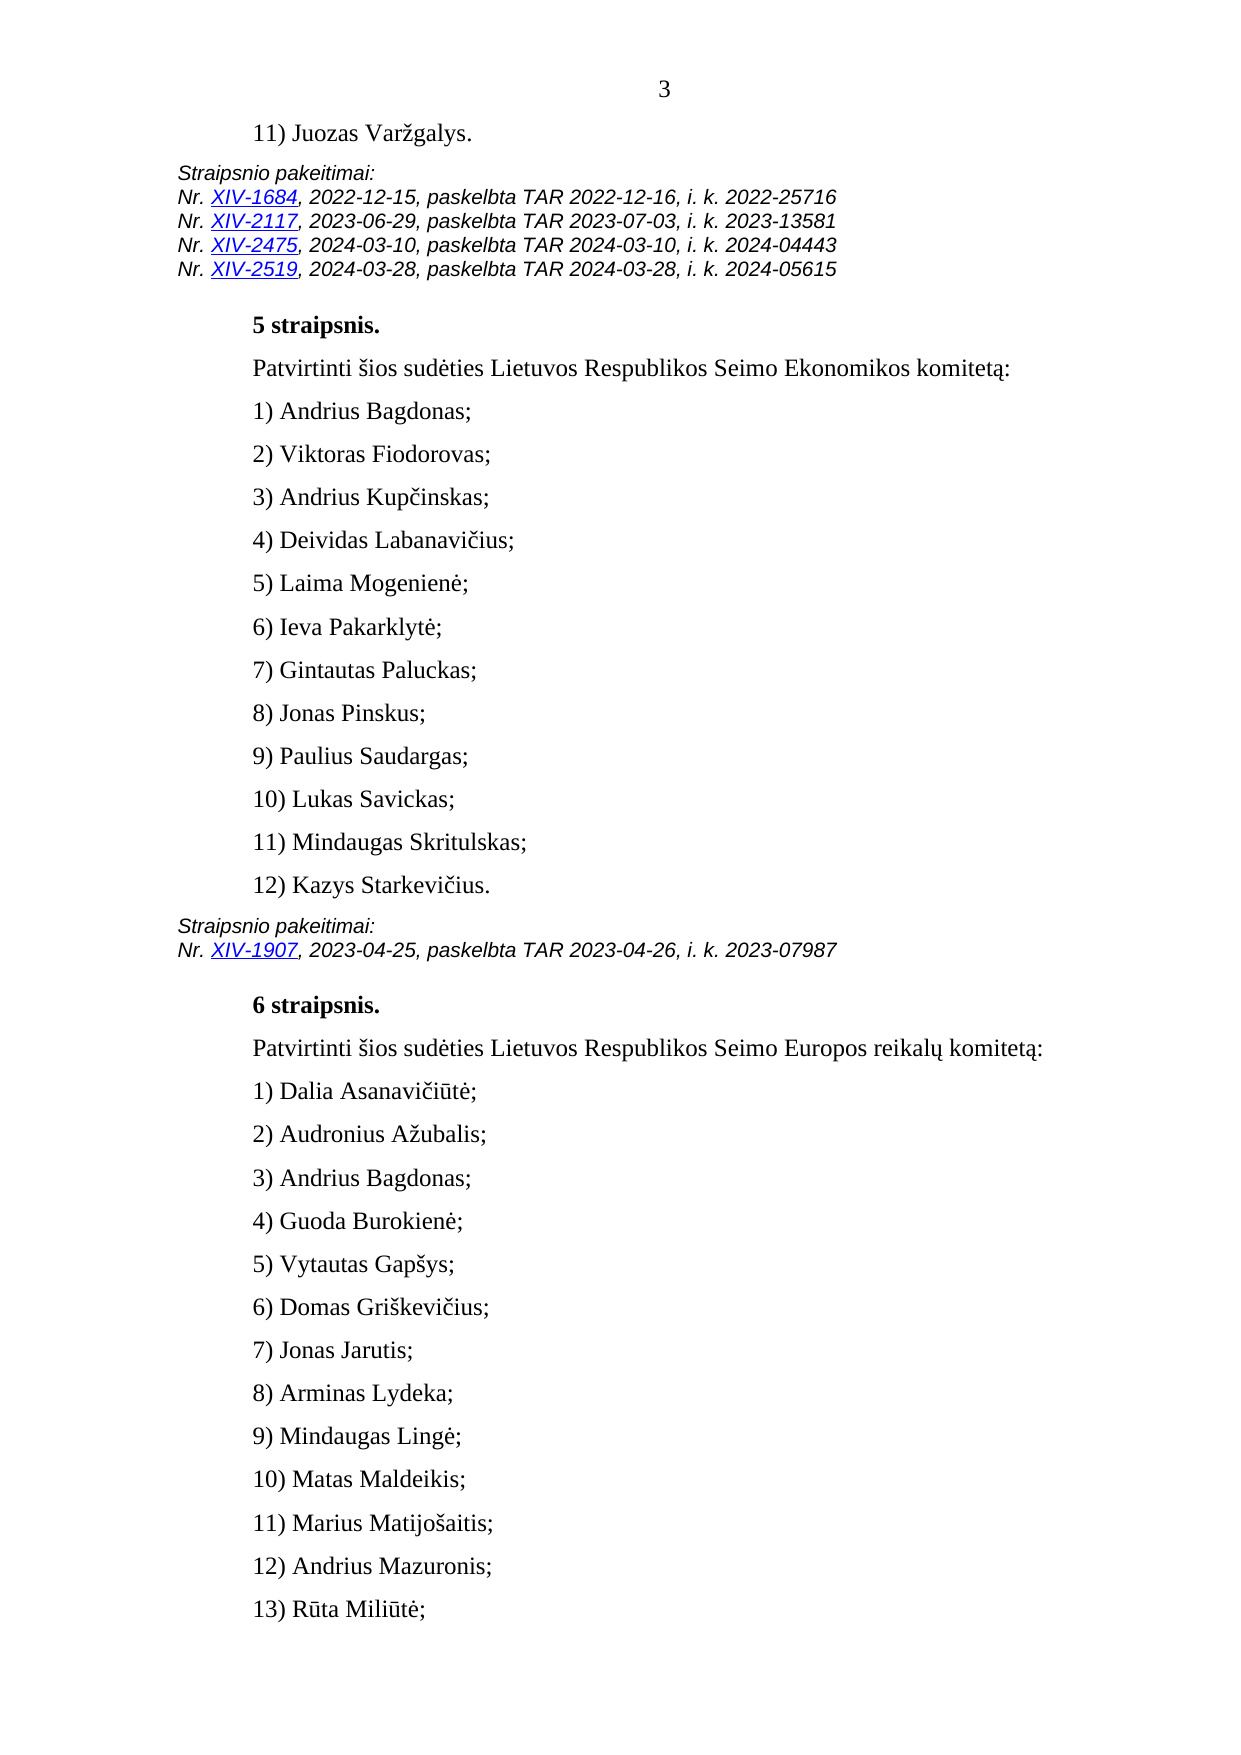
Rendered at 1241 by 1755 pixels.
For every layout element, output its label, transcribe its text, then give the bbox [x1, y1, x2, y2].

text Patvirtinti šios sudėties Lietuvos Respublikos Seimo Europos reikalų komitetą: [177, 1033, 1152, 1062]
text Nr. XIV-2117, 2023-06-29, paskelbta TAR 2023-07-03, i. k. 2023-13581 [177, 209, 1152, 233]
text 1) Andrius Bagdonas; [177, 396, 1152, 425]
text 5) Vytautas Gapšys; [177, 1249, 1152, 1278]
text 4) Deividas Labanavičius; [177, 525, 1152, 554]
text Nr. XIV-1907, 2023-04-25, paskelbta TAR 2023-04-26, i. k. 2023-07987 [177, 937, 1152, 961]
text Nr. XIV-2519, 2024-03-28, paskelbta TAR 2024-03-28, i. k. 2024-05615 [177, 257, 1152, 281]
text 11) Juozas Varžgalys. [177, 118, 1152, 147]
text 8) Jonas Pinskus; [177, 698, 1152, 727]
text 11) Mindaugas Skritulskas; [177, 827, 1152, 856]
text 11) Marius Matijošaitis; [177, 1508, 1152, 1536]
text 5) Laima Mogenienė; [177, 568, 1152, 597]
text 4) Guoda Burokienė; [177, 1206, 1152, 1234]
text 7) Jonas Jarutis; [177, 1335, 1152, 1364]
text 6) Ieva Pakarklytė; [177, 612, 1152, 640]
text Straipsnio pakeitimai: [177, 161, 1152, 185]
text 2) Viktoras Fiodorovas; [177, 439, 1152, 468]
text Nr. XIV-2475, 2024-03-10, paskelbta TAR 2024-03-10, i. k. 2024-04443 [177, 233, 1152, 257]
text 7) Gintautas Paluckas; [177, 655, 1152, 683]
text Nr. XIV-1684, 2022-12-15, paskelbta TAR 2022-12-16, i. k. 2022-25716 [177, 185, 1152, 209]
text 12) Kazys Starkevičius. [177, 870, 1152, 899]
text 8) Arminas Lydeka; [177, 1378, 1152, 1407]
text Patvirtinti šios sudėties Lietuvos Respublikos Seimo Ekonomikos komitetą: [177, 353, 1152, 382]
text 9) Paulius Saudargas; [177, 741, 1152, 770]
text 10) Matas Maldeikis; [177, 1464, 1152, 1493]
text 13) Rūta Miliūtė; [177, 1594, 1152, 1623]
text 6 straipsnis. [177, 990, 1152, 1019]
text 2) Audronius Ažubalis; [177, 1119, 1152, 1148]
text 12) Andrius Mazuronis; [177, 1551, 1152, 1579]
text 10) Lukas Savickas; [177, 784, 1152, 813]
text 6) Domas Griškevičius; [177, 1292, 1152, 1321]
text 3) Andrius Kupčinskas; [177, 482, 1152, 511]
text 9) Mindaugas Lingė; [177, 1421, 1152, 1450]
text 1) Dalia Asanavičiūtė; [177, 1076, 1152, 1105]
text Straipsnio pakeitimai: [177, 913, 1152, 937]
text 3) Andrius Bagdonas; [177, 1163, 1152, 1191]
text 5 straipsnis. [177, 310, 1152, 338]
